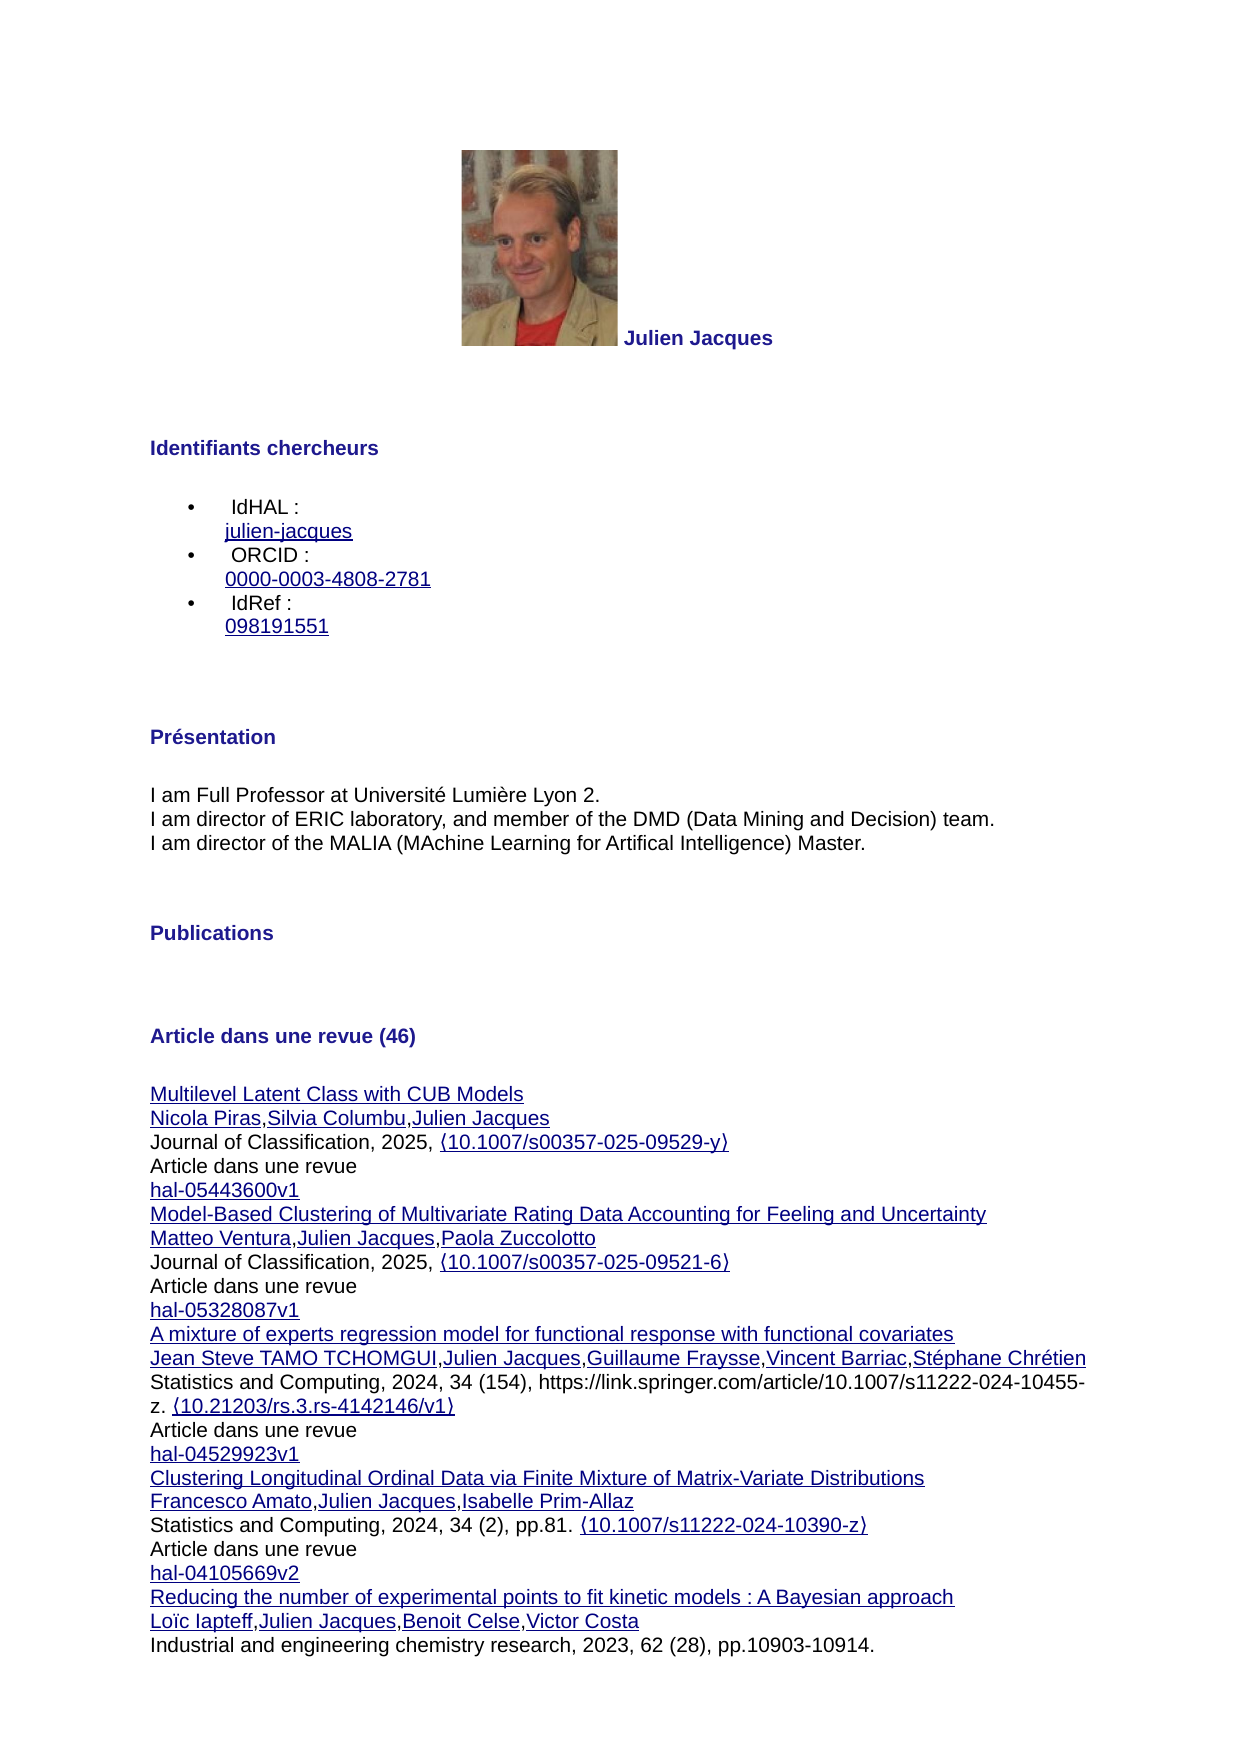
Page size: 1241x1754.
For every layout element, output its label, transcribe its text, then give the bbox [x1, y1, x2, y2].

list julien-jacques [187, 518, 1090, 542]
picture [461, 150, 618, 346]
table_cell Model-Based Clustering of Multivariate Rating Data Accounting for Feeling and Uncertainty Matteo Ventura,Julien Jacques,Paola Zuccolotto Journal of Classification, 2025, ⟨10.1007/s00357-025-09521-6⟩ Article dans une revue hal-05328087v1 [150, 1202, 1090, 1322]
subtitle Publications [150, 921, 1090, 944]
list ORCID : [187, 542, 1090, 566]
table_cell Reducing the number of experimental points to fit kinetic models : A Bayesian approach Loïc Iapteff,Julien Jacques,Benoit Celse,Victor Costa Industrial and engineering chemistry research, 2023, 62 (28), pp.10903-10914. [150, 1585, 1090, 1657]
list IdHAL : [187, 494, 1090, 518]
subtitle Identifiants chercheurs [150, 436, 1090, 460]
subtitle Julien Jacques [150, 150, 1090, 350]
list 098191551 [187, 614, 1090, 638]
list 0000-0003-4808-2781 [187, 566, 1090, 590]
table_header Multilevel Latent Class with CUB Models Nicola Piras,Silvia Columbu,Julien Jacques Journal of Classification, 2025, ⟨10.1007/s00357-025-09529-y⟩ Article dans une revue hal-05443600v1 [150, 1082, 1090, 1202]
subtitle Présentation [150, 725, 1090, 749]
table_cell A mixture of experts regression model for functional response with functional covariates Jean Steve TAMO TCHOMGUI,Julien Jacques,Guillaume Fraysse,Vincent Barriac,Stéphane Chrétien Statistics and Computing, 2024, 34 (154), https://link.springer.com/article/10.1007/s11222-024-10455-z. ⟨10.21203/rs.3.rs-4142146/v1⟩ Article dans une revue hal-04529923v1 [150, 1322, 1090, 1465]
text I am Full Professor at Université Lumière Lyon 2. [150, 783, 1090, 807]
list IdRef : [187, 590, 1090, 614]
text I am director of the MALIA (MAchine Learning for Artifical Intelligence) Master. [150, 831, 1090, 855]
table_cell Clustering Longitudinal Ordinal Data via Finite Mixture of Matrix-Variate Distributions Francesco Amato,Julien Jacques,Isabelle Prim-Allaz Statistics and Computing, 2024, 34 (2), pp.81. ⟨10.1007/s11222-024-10390-z⟩ Article dans une revue hal-04105669v2 [150, 1465, 1090, 1585]
text I am director of ERIC laboratory, and member of the DMD (Data Mining and Decision) team. [150, 807, 1090, 831]
subtitle Article dans une revue (46) [150, 1024, 1090, 1048]
